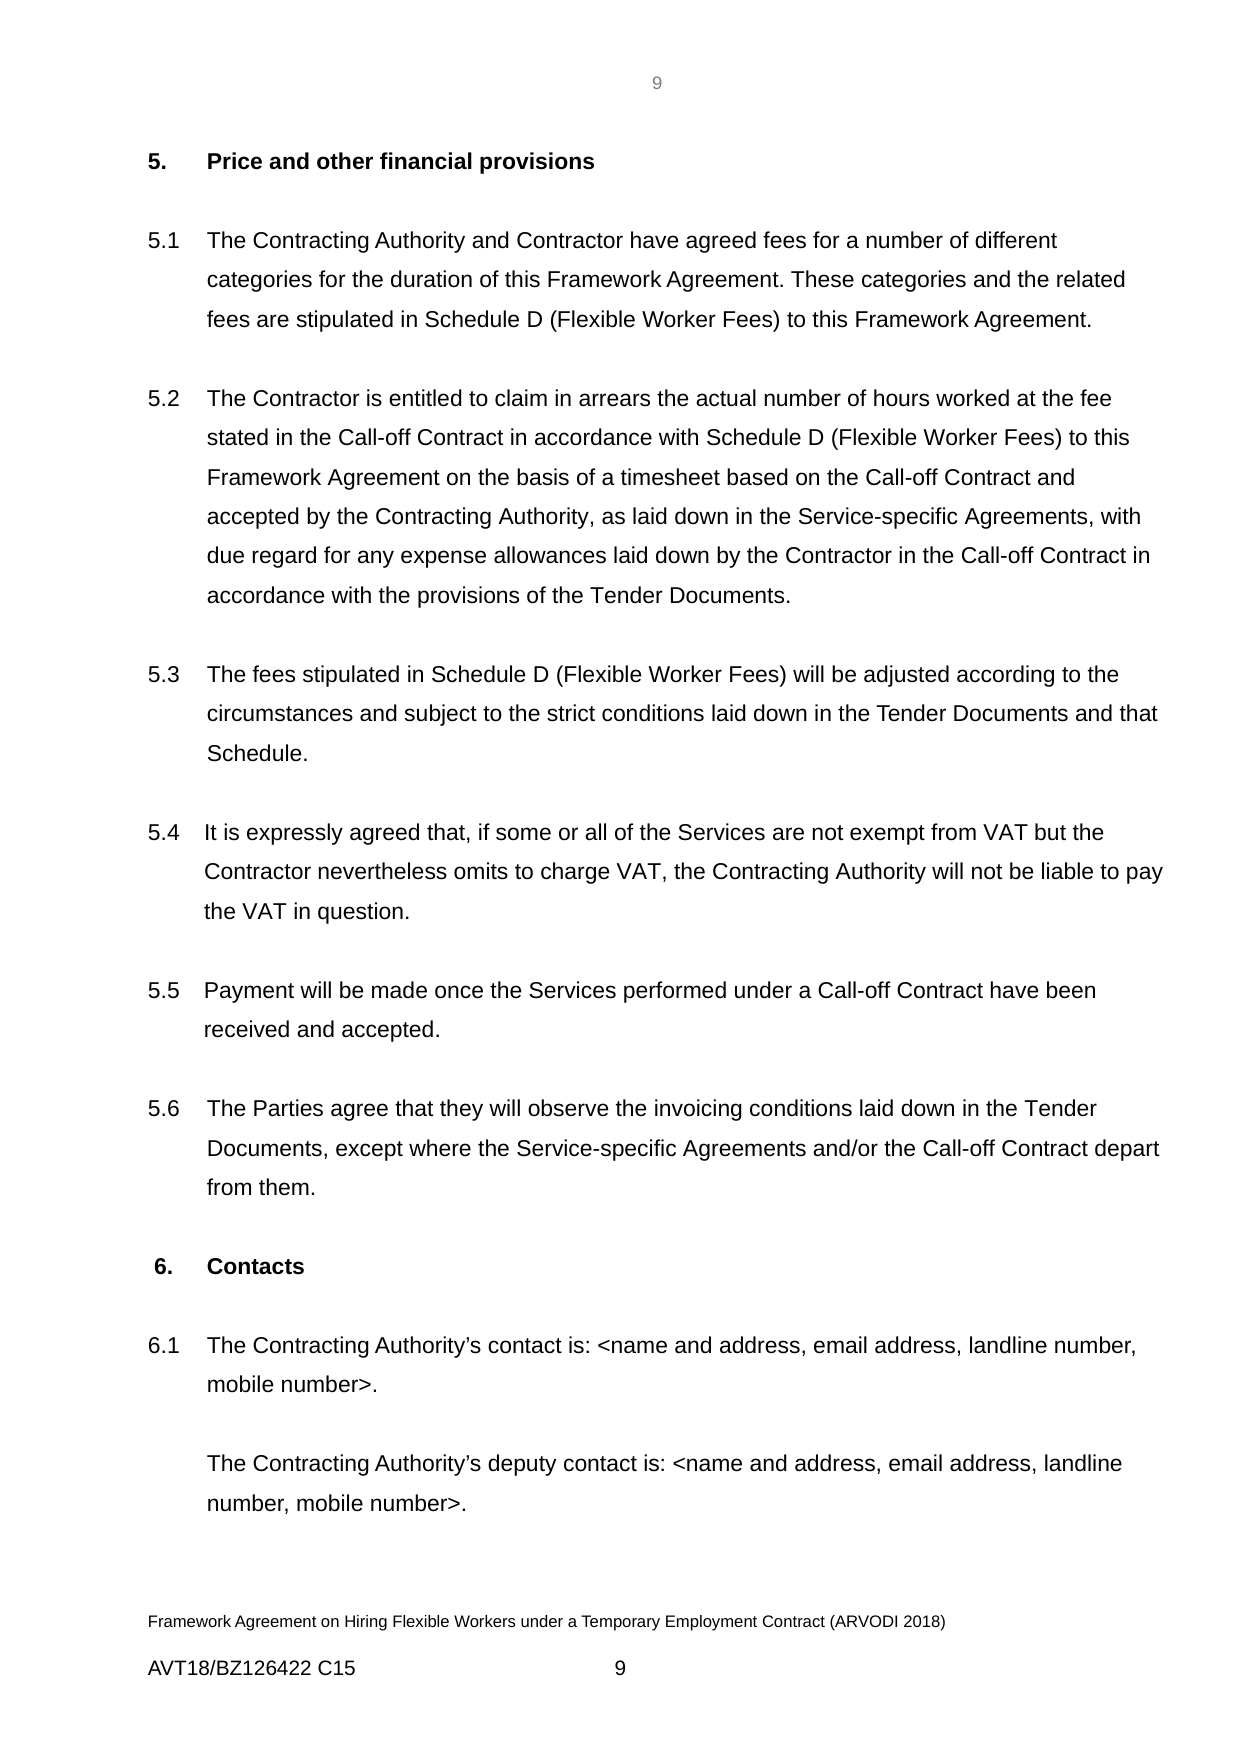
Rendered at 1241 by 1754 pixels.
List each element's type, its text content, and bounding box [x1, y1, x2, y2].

text 5.3 The fees stipulated in Schedule D (Flexible Worker Fees) will be adjusted according to the circumstances and subject to the strict conditions laid down in the Tender Documents and that Schedule. [148, 661, 1167, 766]
text 5. Price and other financial provisions [148, 148, 1167, 174]
text 5.1 The Contracting Authority and Contractor have agreed fees for a number of different categories for the duration of this Framework Agreement. These categories and the related fees are stipulated in Schedule D (Flexible Worker Fees) to this Framework Agreement. [148, 227, 1167, 332]
text 5.5 Payment will be made once the Services performed under a Call-off Contract have been received and accepted. [148, 977, 1167, 1042]
text 5.6 The Parties agree that they will observe the invoicing conditions laid down in the Tender Documents, except where the Service-specific Agreements and/or the Call-off Contract depart from them. [148, 1095, 1167, 1200]
text 6. Contacts [148, 1253, 1167, 1279]
text 5.4 It is expressly agreed that, if some or all of the Services are not exempt from VAT but the Contractor nevertheless omits to charge VAT, the Contracting Authority will not be liable to pay the VAT in question. [148, 819, 1167, 924]
text 5.2 The Contractor is entitled to claim in arrears the actual number of hours worked at the fee stated in the Call-off Contract in accordance with Schedule D (Flexible Worker Fees) to this Framework Agreement on the basis of a timesheet based on the Call-off Contract and accepted by the Contracting Authority, as laid down in the Service-specific Agreements, with due regard for any expense allowances laid down by the Contractor in the Call-off Contract in accordance with the provisions of the Tender Documents. [148, 384, 1167, 608]
text The Contracting Authority’s deputy contact is: <name and address, email address, landline number, mobile number>. [207, 1450, 1167, 1516]
text 6.1 The Contracting Authority’s contact is: <name and address, email address, landline number, mobile number>. [148, 1332, 1167, 1398]
